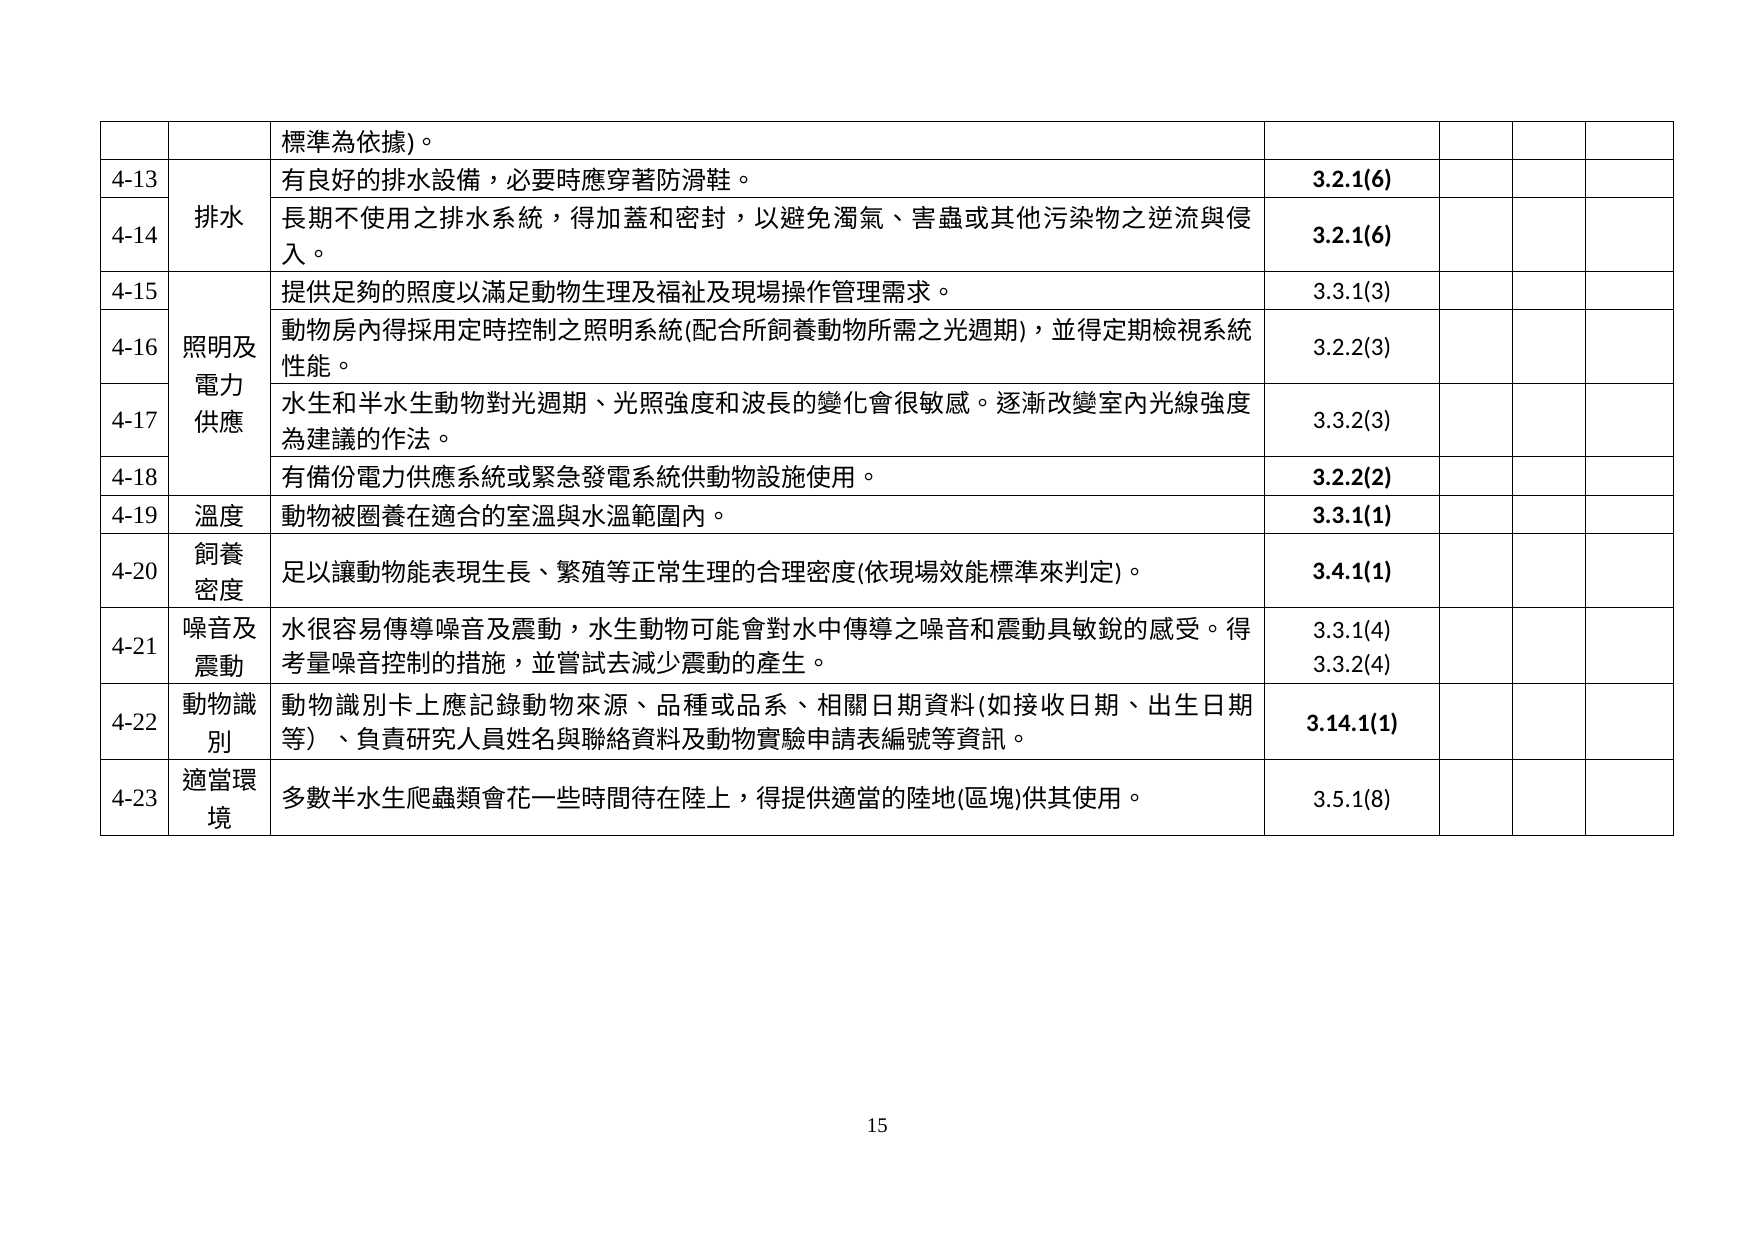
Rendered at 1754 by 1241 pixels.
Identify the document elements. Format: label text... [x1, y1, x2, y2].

table_cell 4-19 [101, 496, 168, 533]
table_cell [1440, 198, 1512, 271]
table_cell 4-22 [101, 684, 168, 759]
table_cell 4-15 [101, 272, 168, 309]
table_cell [1440, 496, 1512, 533]
table_cell 4-17 [101, 384, 168, 456]
table_cell 多數半水生爬蟲類會花一些時間待在陸上，得提供適當的陸地(區塊)供其使用。 [271, 760, 1264, 835]
table_cell 動物識別 [169, 684, 270, 759]
table_cell [1440, 457, 1512, 495]
table_cell [1513, 760, 1585, 835]
table_cell [1586, 198, 1673, 271]
table_cell 溫度 [169, 496, 270, 533]
table_cell [1586, 534, 1673, 607]
table_cell 動物被圈養在適合的室溫與水溫範圍內。 [271, 496, 1264, 533]
table_cell [1513, 310, 1585, 383]
table_cell [1440, 160, 1512, 197]
table_cell 4-18 [101, 457, 168, 495]
table_cell 4-20 [101, 534, 168, 607]
table_cell [1513, 496, 1585, 533]
table_cell 噪音及震動 [169, 608, 270, 683]
table_cell [1513, 684, 1585, 759]
table_cell [1440, 272, 1512, 309]
table_cell 3.5.1(8) [1265, 760, 1439, 835]
table_cell 3.2.1(6) [1265, 198, 1439, 271]
table_cell 有良好的排水設備，必要時應穿著防滑鞋。 [271, 160, 1264, 197]
table_cell 4-14 [101, 198, 168, 271]
table_cell [1265, 122, 1439, 158]
table_cell [1586, 160, 1673, 197]
table_cell 4-13 [101, 160, 168, 197]
table_cell [1440, 122, 1512, 158]
table_cell 動物房內得採用定時控制之照明系統(配合所飼養動物所需之光週期)，並得定期檢視系統性能。 [271, 310, 1264, 383]
table_cell [1440, 310, 1512, 383]
table_cell [1586, 384, 1673, 456]
table_cell [1440, 760, 1512, 835]
table_cell 有備份電力供應系統或緊急發電系統供動物設施使用。 [271, 457, 1264, 495]
table_cell 照明及 電力 供應 [169, 272, 270, 495]
table_cell [1513, 272, 1585, 309]
table_cell 排水 [169, 160, 270, 271]
table_cell 4-23 [101, 760, 168, 835]
table_cell [1586, 608, 1673, 683]
table_cell 長期不使用之排水系統，得加蓋和密封，以避免濁氣、害蟲或其他污染物之逆流與侵入。 [271, 198, 1264, 271]
table_cell 3.4.1(1) [1265, 534, 1439, 607]
table_cell [1586, 496, 1673, 533]
table_cell 3.2.2(2) [1265, 457, 1439, 495]
table_cell 適當環境 [169, 760, 270, 835]
table_cell 3.14.1(1) [1265, 684, 1439, 759]
table_cell [1440, 608, 1512, 683]
table_cell [1440, 684, 1512, 759]
table_cell [1586, 684, 1673, 759]
table_cell [1586, 272, 1673, 309]
table_cell 3.3.1(3) [1265, 272, 1439, 309]
table_cell 3.3.1(4) 3.3.2(4) [1265, 608, 1439, 683]
table_cell 4-21 [101, 608, 168, 683]
table_cell [1586, 457, 1673, 495]
table_cell [1513, 122, 1585, 158]
table_cell [101, 122, 168, 158]
table_cell [1440, 384, 1512, 456]
table_cell 標準為依據)。 [271, 122, 1264, 158]
table_cell [169, 122, 270, 158]
table_cell [1586, 310, 1673, 383]
table_cell [1513, 198, 1585, 271]
table_cell [1440, 534, 1512, 607]
table_cell 水生和半水生動物對光週期、光照強度和波長的變化會很敏感。逐漸改變室內光線強度為建議的作法。 [271, 384, 1264, 456]
table_cell 動物識別卡上應記錄動物來源、品種或品系、相關日期資料(如接收日期、出生日期等）、負責研究人員姓名與聯絡資料及動物實驗申請表編號等資訊。 [271, 684, 1264, 759]
table_cell [1586, 760, 1673, 835]
table_cell [1513, 160, 1585, 197]
table_cell 提供足夠的照度以滿足動物生理及福祉及現場操作管理需求。 [271, 272, 1264, 309]
table_cell 足以讓動物能表現生長、繁殖等正常生理的合理密度(依現場效能標準來判定)。 [271, 534, 1264, 607]
table_cell 水很容易傳導噪音及震動，水生動物可能會對水中傳導之噪音和震動具敏銳的感受。得考量噪音控制的措施，並嘗試去減少震動的產生。 [271, 608, 1264, 683]
table_cell 飼養 密度 [169, 534, 270, 607]
table_cell [1586, 122, 1673, 158]
table_cell [1513, 534, 1585, 607]
table_cell [1513, 457, 1585, 495]
table_cell [1513, 608, 1585, 683]
table_cell 3.2.1(6) [1265, 160, 1439, 197]
table_cell [1513, 384, 1585, 456]
table_cell 3.2.2(3) [1265, 310, 1439, 383]
table_cell 3.3.2(3) [1265, 384, 1439, 456]
table_cell 3.3.1(1) [1265, 496, 1439, 533]
table_cell 4-16 [101, 310, 168, 383]
